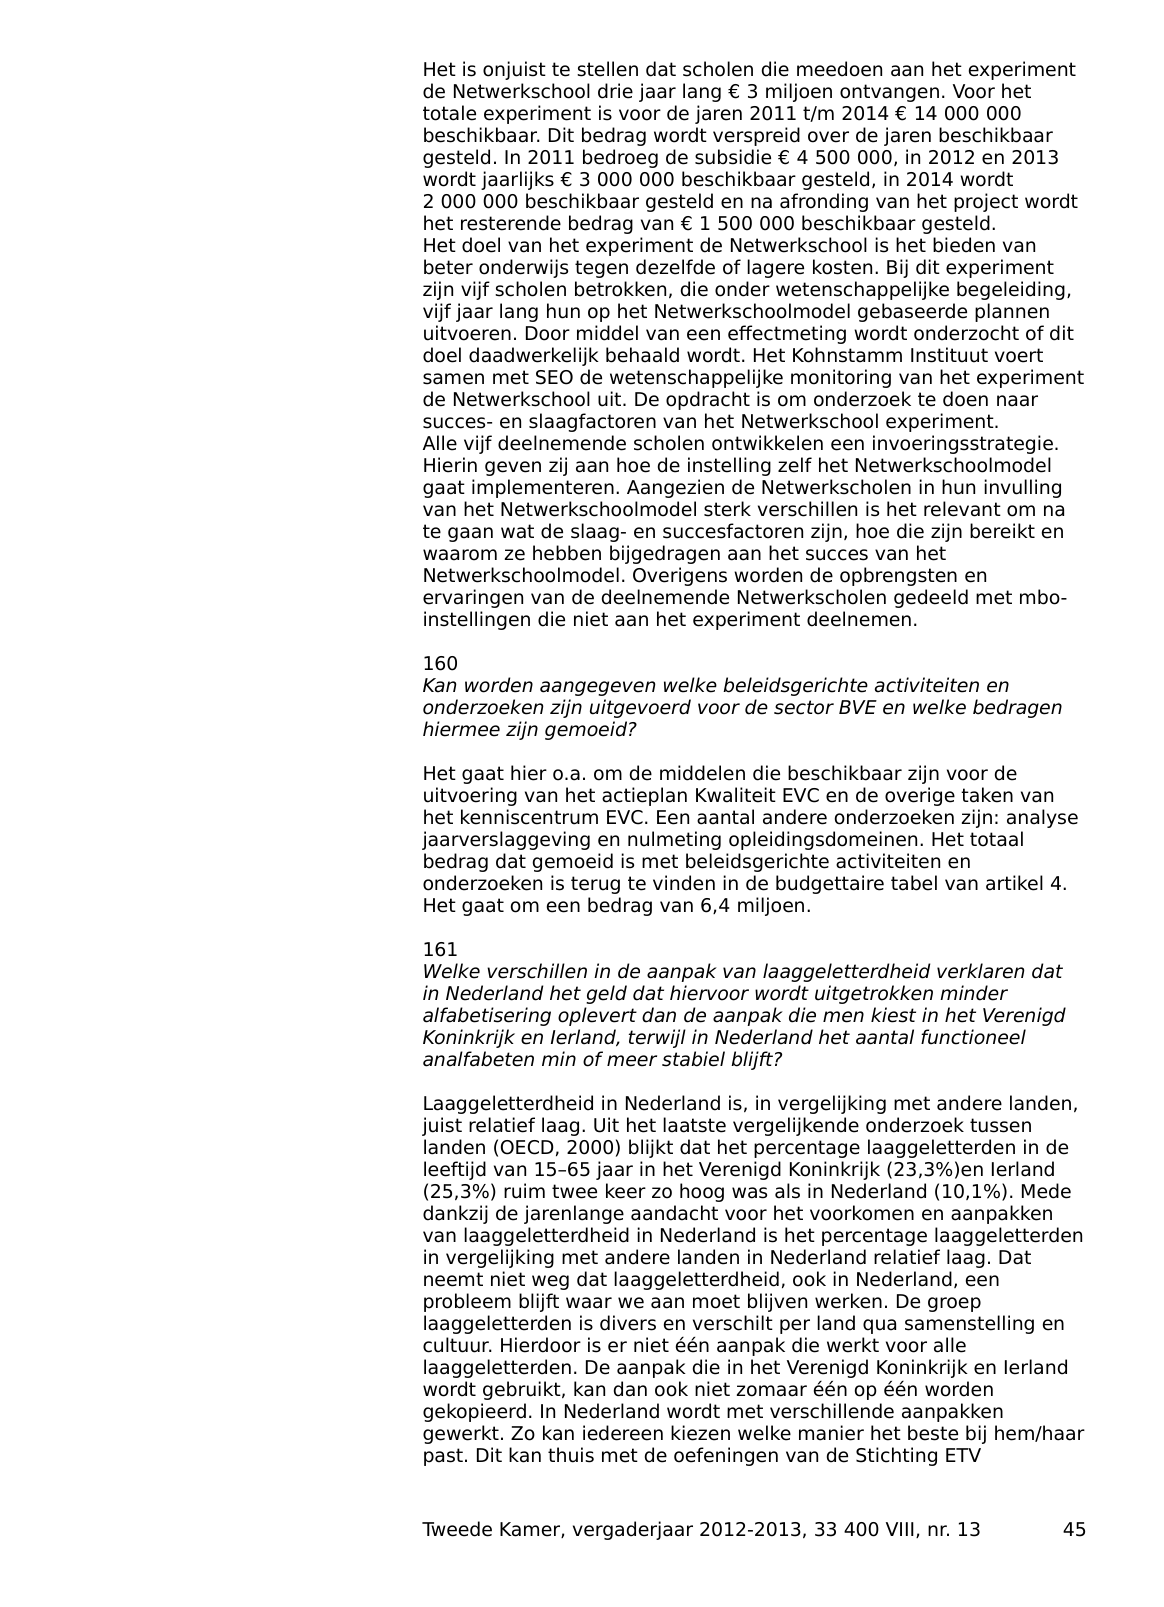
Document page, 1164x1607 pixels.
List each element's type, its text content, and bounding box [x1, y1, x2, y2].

text Alle vijf deelnemende scholen ontwikkelen een invoeringsstrategie. Hierin geven zij aan hoe de instelling zelf het Netwerkschoolmodel gaat implementeren. Aangezien de Netwerkscholen in hun invulling van het Netwerkschoolmodel sterk verschillen is het relevant om na te gaan wat de slaag- en succesfactoren zijn, hoe die zijn bereikt en waarom ze hebben bijgedragen aan het succes van het Netwerkschoolmodel. Overigens worden de opbrengsten en ervaringen van de deelnemende Netwerkscholen gedeeld met mbo-instellingen die niet aan het experiment deelnemen. [422, 433, 1087, 631]
text Laaggeletterdheid in Nederland is, in vergelijking met andere landen, juist relatief laag. Uit het laatste vergelijkende onderzoek tussen landen (OECD, 2000) blijkt dat het percentage laaggeletterden in de leeftijd van 15–65 jaar in het Verenigd Koninkrijk (23,3%)en Ierland (25,3%) ruim twee keer zo hoog was als in Nederland (10,1%). Mede dankzij de jarenlange aandacht voor het voorkomen en aanpakken van laaggeletterdheid in Nederland is het percentage laaggeletterden in vergelijking met andere landen in Nederland relatief laag. Dat neemt niet weg dat laaggeletterdheid, ook in Nederland, een probleem blijft waar we aan moet blijven werken. De groep laaggeletterden is divers en verschilt per land qua samenstelling en cultuur. Hierdoor is er niet één aanpak die werkt voor alle laaggeletterden. De aanpak die in het Verenigd Koninkrijk en Ierland wordt gebruikt, kan dan ook niet zomaar één op één worden gekopieerd. In Nederland wordt met verschillende aanpakken gewerkt. Zo kan iedereen kiezen welke manier het beste bij hem/haar past. Dit kan thuis met de oefeningen van de Stichting ETV [422, 1093, 1087, 1467]
text 161 [422, 939, 1087, 961]
text Welke verschillen in de aanpak van laaggeletterdheid verklaren dat in Nederland het geld dat hiervoor wordt uitgetrokken minder alfabetisering oplevert dan de aanpak die men kiest in het Verenigd Koninkrijk en Ierland, terwijl in Nederland het aantal functioneel analfabeten min of meer stabiel blijft? [422, 961, 1087, 1071]
text Het is onjuist te stellen dat scholen die meedoen aan het experiment de Netwerkschool drie jaar lang € 3 miljoen ontvangen. Voor het totale experiment is voor de jaren 2011 t/m 2014 € 14 000 000 beschikbaar. Dit bedrag wordt verspreid over de jaren beschikbaar gesteld. In 2011 bedroeg de subsidie € 4 500 000, in 2012 en 2013 wordt jaarlijks € 3 000 000 beschikbaar gesteld, in 2014 wordt 2 000 000 beschikbaar gesteld en na afronding van het project wordt het resterende bedrag van € 1 500 000 beschikbaar gesteld. [422, 59, 1087, 235]
text 160 [422, 653, 1087, 675]
text Het doel van het experiment de Netwerkschool is het bieden van beter onderwijs tegen dezelfde of lagere kosten. Bij dit experiment zijn vijf scholen betrokken, die onder wetenschappelijke begeleiding, vijf jaar lang hun op het Netwerkschoolmodel gebaseerde plannen uitvoeren. Door middel van een effectmeting wordt onderzocht of dit doel daadwerkelijk behaald wordt. Het Kohnstamm Instituut voert samen met SEO de wetenschappelijke monitoring van het experiment de Netwerkschool uit. De opdracht is om onderzoek te doen naar succes- en slaagfactoren van het Netwerkschool experiment. [422, 235, 1087, 433]
text Het gaat hier o.a. om de middelen die beschikbaar zijn voor de uitvoering van het actieplan Kwaliteit EVC en de overige taken van het kenniscentrum EVC. Een aantal andere onderzoeken zijn: analyse jaarverslaggeving en nulmeting opleidingsdomeinen. Het totaal bedrag dat gemoeid is met beleidsgerichte activiteiten en onderzoeken is terug te vinden in de budgettaire tabel van artikel 4. Het gaat om een bedrag van 6,4 miljoen. [422, 763, 1087, 917]
text Kan worden aangegeven welke beleidsgerichte activiteiten en onderzoeken zijn uitgevoerd voor de sector BVE en welke bedragen hiermee zijn gemoeid? [422, 675, 1087, 741]
